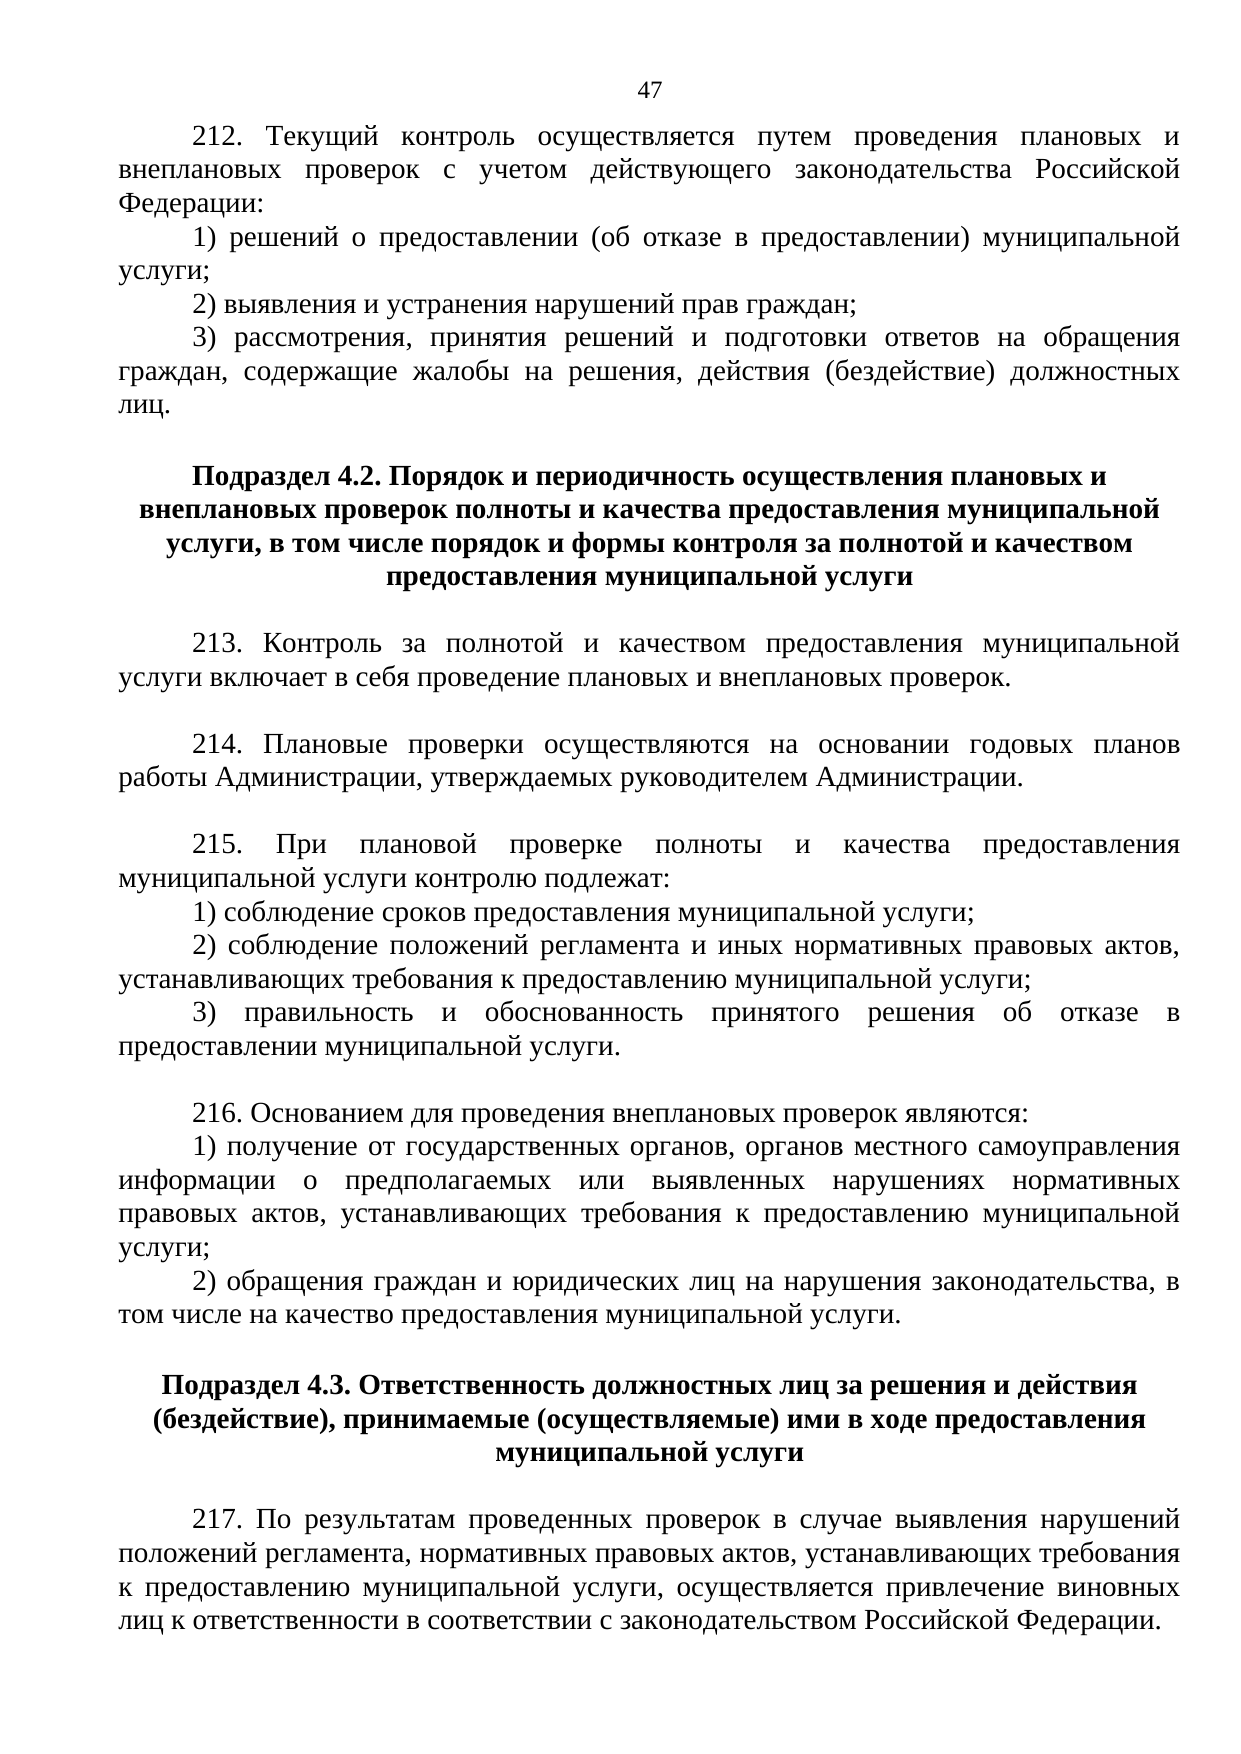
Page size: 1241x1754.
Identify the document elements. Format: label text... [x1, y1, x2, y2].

text 215. При плановой проверке полноты и качества предоставления муниципальной услуги контролю подлежат: [118, 827, 1181, 894]
text 3) рассмотрения, принятия решений и подготовки ответов на обращения граждан, содержащие жалобы на решения, действия (бездействие) должностных лиц. [118, 319, 1181, 420]
text 216. Основанием для проведения внеплановых проверок являются: [118, 1095, 1181, 1128]
text 212. Текущий контроль осуществляется путем проведения плановых и внеплановых проверок с учетом действующего законодательства Российской Федерации: [118, 118, 1181, 219]
text 1) решений о предоставлении (об отказе в предоставлении) муниципальной услуги; [118, 219, 1181, 286]
text 1) получение от государственных органов, органов местного самоуправления информации о предполагаемых или выявленных нарушениях нормативных правовых актов, устанавливающих требования к предоставлению муниципальной услуги; [118, 1128, 1181, 1263]
text 2) соблюдение положений регламента и иных нормативных правовых актов, устанавливающих требования к предоставлению муниципальной услуги; [118, 927, 1181, 994]
text 2) выявления и устранения нарушений прав граждан; [118, 286, 1181, 319]
text 1) соблюдение сроков предоставления муниципальной услуги; [118, 894, 1181, 927]
text 2) обращения граждан и юридических лиц на нарушения законодательства, в том числе на качество предоставления муниципальной услуги. [118, 1263, 1181, 1330]
text 214. Плановые проверки осуществляются на основании годовых планов работы Администрации, утверждаемых руководителем Администрации. [118, 726, 1181, 793]
subtitle Подраздел 4.2. Порядок и периодичность осуществления плановых и внеплановых проверок полноты и качества предоставления муниципальной услуги, в том числе порядок и формы контроля за полнотой и качеством предоставления муниципальной услуги [118, 458, 1181, 592]
subtitle Подраздел 4.3. Ответственность должностных лиц за решения и действия (бездействие), принимаемые (осуществляемые) ими в ходе предоставления муниципальной услуги [118, 1367, 1181, 1468]
text 3) правильность и обоснованность принятого решения об отказе в предоставлении муниципальной услуги. [118, 994, 1181, 1061]
text 217. По результатам проведенных проверок в случае выявления нарушений положений регламента, нормативных правовых актов, устанавливающих требования к предоставлению муниципальной услуги, осуществляется привлечение виновных лиц к ответственности в соответствии с законодательством Российской Федерации. [118, 1502, 1181, 1636]
text 213. Контроль за полнотой и качеством предоставления муниципальной услуги включает в себя проведение плановых и внеплановых проверок. [118, 625, 1181, 692]
